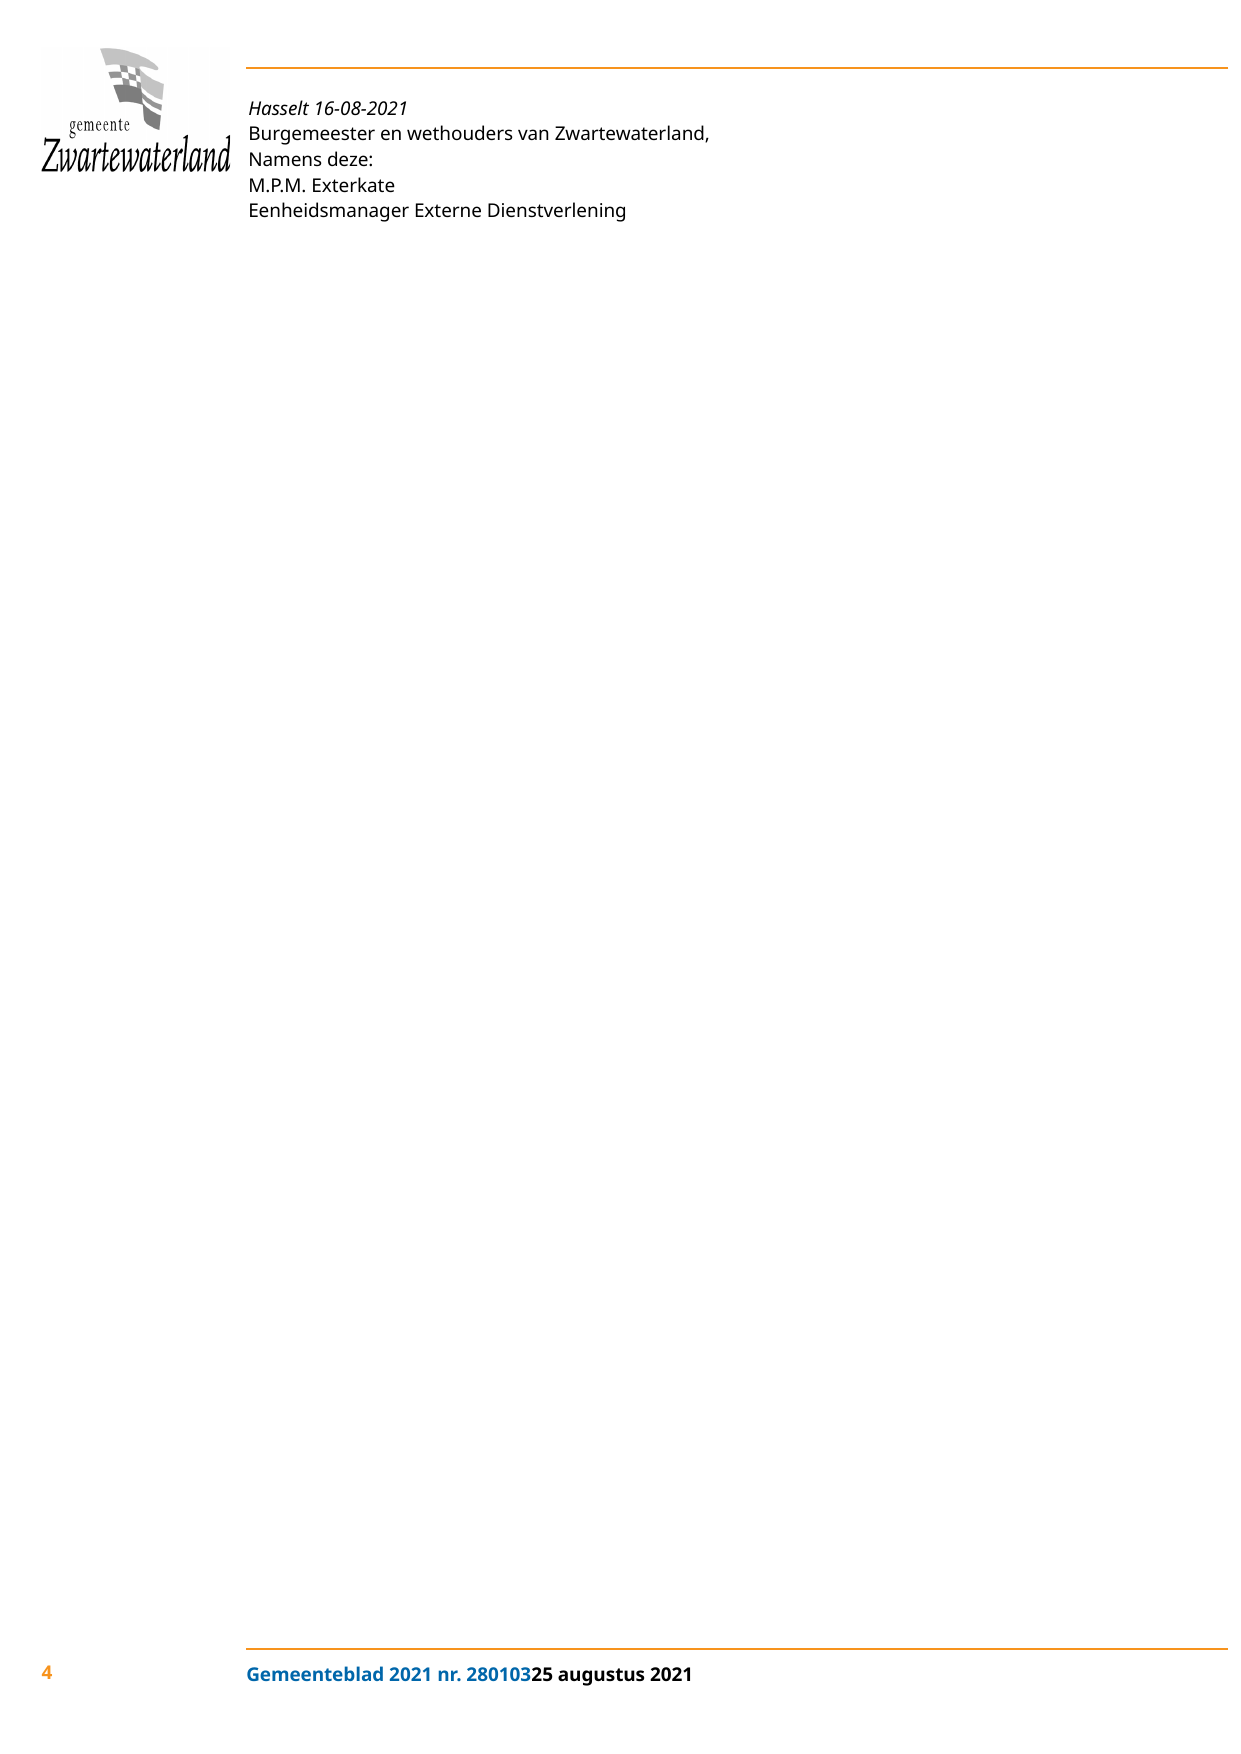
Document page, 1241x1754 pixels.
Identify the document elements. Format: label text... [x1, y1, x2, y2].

text Eenheidsmanager Externe Dienstverlening [248, 198, 1152, 223]
text Namens deze: [248, 146, 1152, 172]
text Burgemeester en wethouders van Zwartewaterland, [248, 121, 1152, 146]
picture [41, 47, 231, 172]
text Hasselt 16-08-2021 [248, 95, 1152, 121]
text M.P.M. Exterkate [248, 172, 1152, 198]
